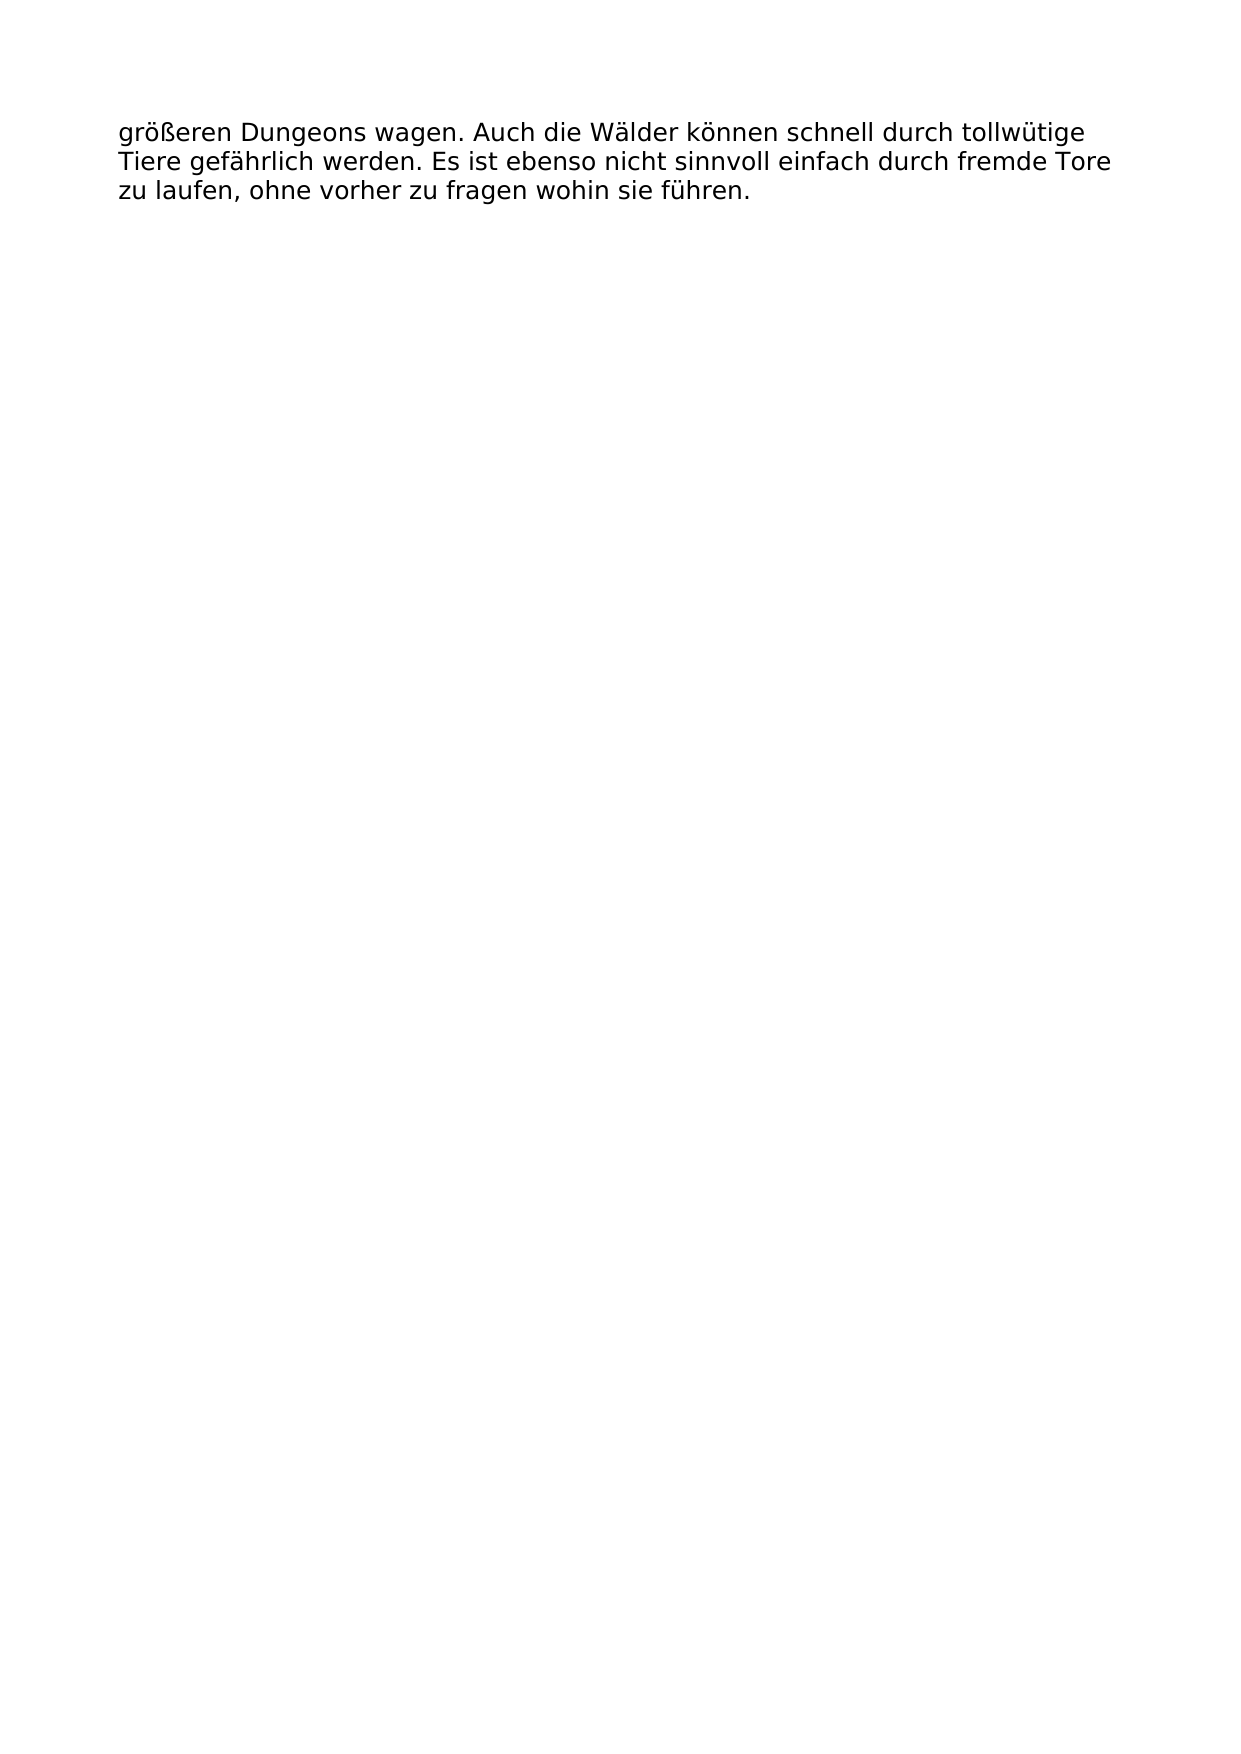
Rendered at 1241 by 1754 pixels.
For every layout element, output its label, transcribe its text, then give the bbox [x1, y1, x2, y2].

text größeren Dungeons wagen. Auch die Wälder können schnell durch tollwütige Tiere gefährlich werden. Es ist ebenso nicht sinnvoll einfach durch fremde Tore zu laufen, ohne vorher zu fragen wohin sie führen. [118, 118, 1122, 206]
